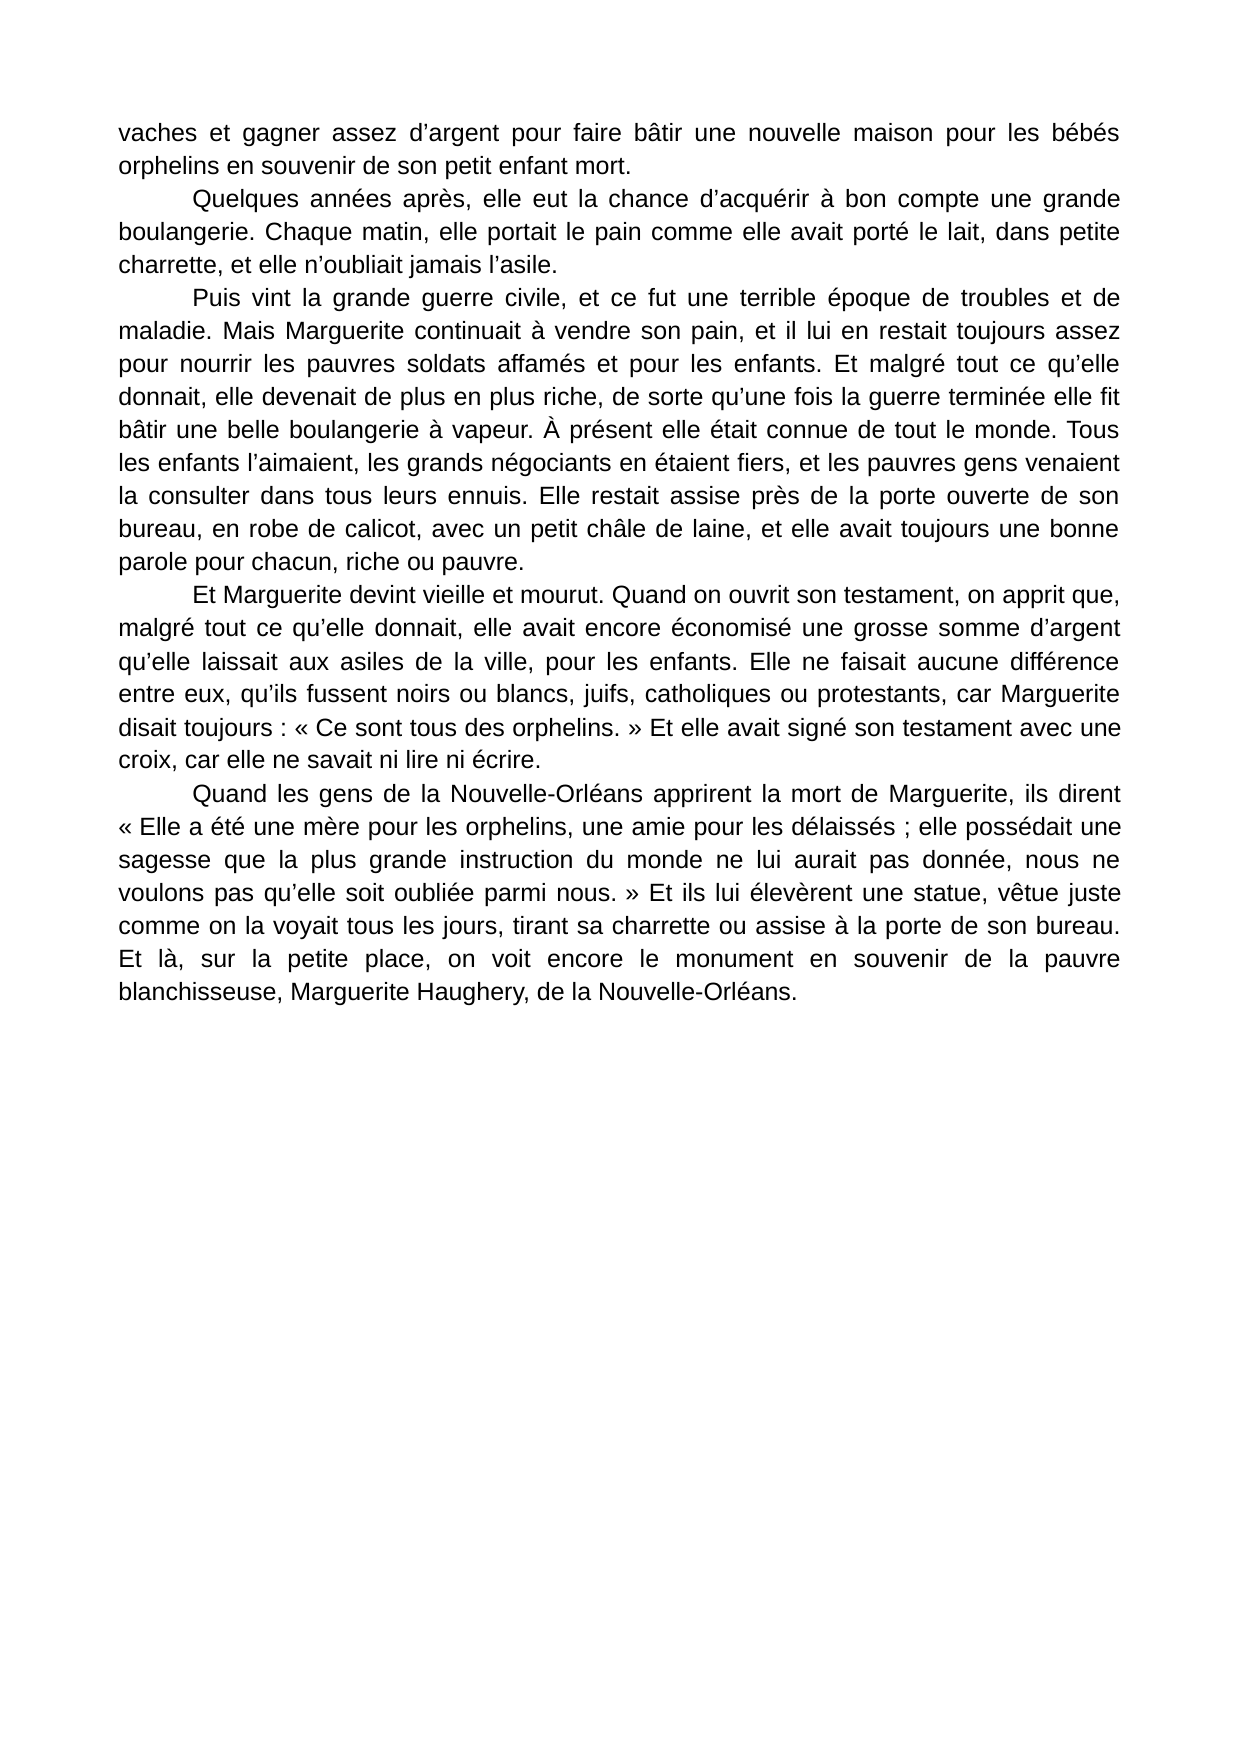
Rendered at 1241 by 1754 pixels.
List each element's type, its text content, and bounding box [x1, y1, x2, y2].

text vaches et gagner assez d’argent pour faire bâtir une nouvelle maison pour les bébés orphelins en souvenir de son petit enfant mort. [118, 118, 1122, 180]
text Quelques années après, elle eut la chance d’acquérir à bon compte une grande boulangerie. Chaque matin, elle portait le pain comme elle avait porté le lait, dans petite charrette, et elle n’oubliait jamais l’asile. [118, 184, 1122, 279]
text Quand les gens de la Nouvelle-Orléans apprirent la mort de Marguerite, ils dirent « Elle a été une mère pour les orphelins, une amie pour les délaissés ; elle possédait une sagesse que la plus grande instruction du monde ne lui aurait pas donnée, nous ne voulons pas qu’elle soit oubliée parmi nous. » Et ils lui élevèrent une statue, vêtue juste comme on la voyait tous les jours, tirant sa charrette ou assise à la porte de son bureau. Et là, sur la petite place, on voit encore le monument en souvenir de la pauvre blanchisseuse, Marguerite Haughery, de la Nouvelle-Orléans. [118, 778, 1122, 1005]
text Puis vint la grande guerre civile, et ce fut une terrible époque de troubles et de maladie. Mais Marguerite continuait à vendre son pain, et il lui en restait toujours assez pour nourrir les pauvres soldats affamés et pour les enfants. Et malgré tout ce qu’elle donnait, elle devenait de plus en plus riche, de sorte qu’une fois la guerre terminée elle fit bâtir une belle boulangerie à vapeur. À présent elle était connue de tout le monde. Tous les enfants l’aimaient, les grands négociants en étaient fiers, et les pauvres gens venaient la consulter dans tous leurs ennuis. Elle restait assise près de la porte ouverte de son bureau, en robe de calicot, avec un petit châle de laine, et elle avait toujours une bonne parole pour chacun, riche ou pauvre. [118, 283, 1122, 576]
text Et Marguerite devint vieille et mourut. Quand on ouvrit son testament, on apprit que, malgré tout ce qu’elle donnait, elle avait encore économisé une grosse somme d’argent qu’elle laissait aux asiles de la ville, pour les enfants. Elle ne faisait aucune différence entre eux, qu’ils fussent noirs ou blancs, juifs, catholiques ou protestants, car Marguerite disait toujours : « Ce sont tous des orphelins. » Et elle avait signé son testament avec une croix, car elle ne savait ni lire ni écrire. [118, 580, 1122, 774]
